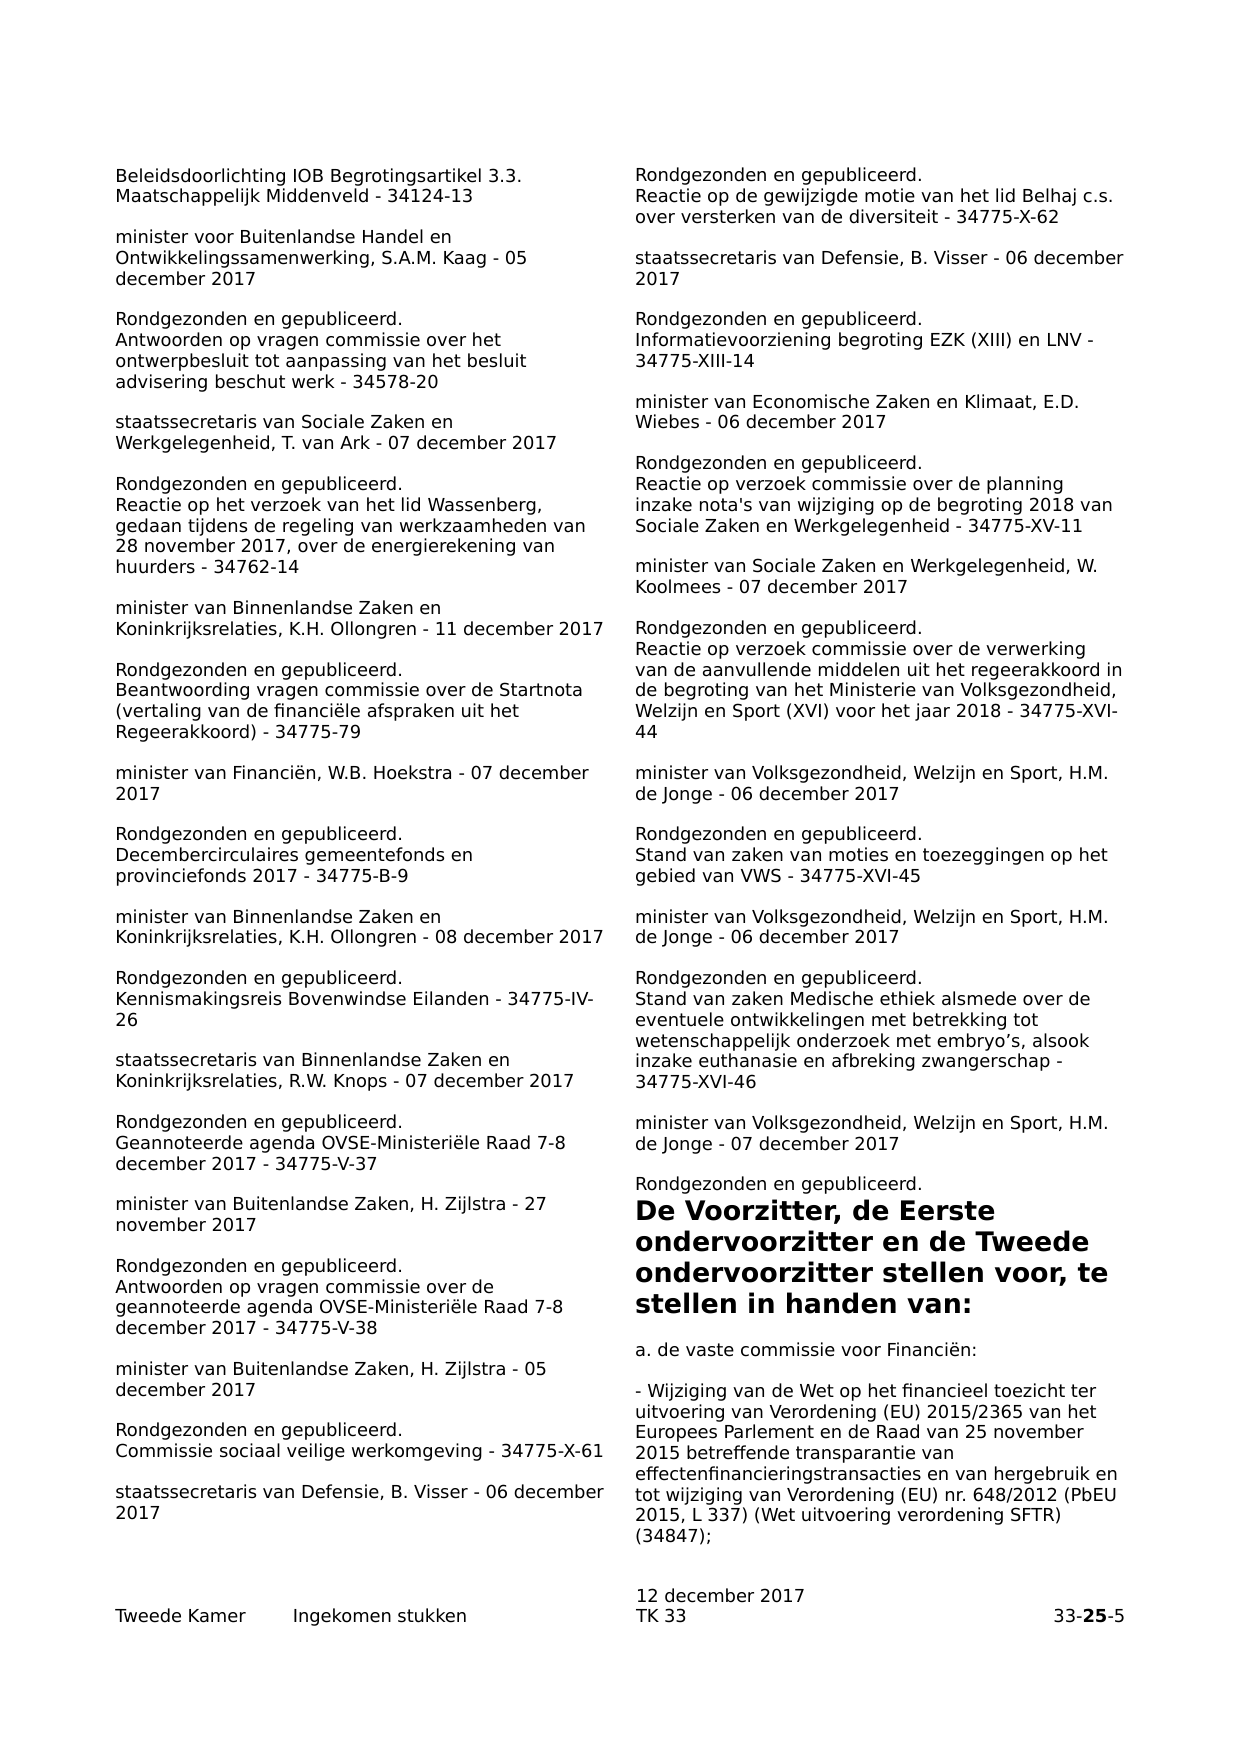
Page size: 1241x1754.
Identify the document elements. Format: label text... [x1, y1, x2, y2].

text Rondgezonden en gepubliceerd. [635, 824, 1125, 845]
text Commissie sociaal veilige werkomgeving - 34775-X-61 [115, 1441, 605, 1462]
text a. de vaste commissie voor Financiën: [635, 1340, 1125, 1361]
text Stand van zaken Medische ethiek alsmede over de eventuele ontwikkelingen met betrekking tot wetenschappelijk onderzoek met embryo’s, alsook inzake euthanasie en afbreking zwangerschap - 34775-XVI-46 [635, 989, 1125, 1093]
text staatssecretaris van Sociale Zaken en Werkgelegenheid, T. van Ark - 07 december 2017 [115, 412, 605, 454]
text Reactie op de gewijzigde motie van het lid Belhaj c.s. over versterken van de diversiteit - 34775-X-62 [635, 186, 1125, 228]
text Rondgezonden en gepubliceerd. [115, 659, 605, 680]
title De Voorzitter, de Eerste ondervoorzitter en de Tweede ondervoorzitter stellen voor, te stellen in handen van: [635, 1195, 1125, 1320]
text Reactie op het verzoek van het lid Wassenberg, gedaan tijdens de regeling van werkzaamheden van 28 november 2017, over de energierekening van huurders - 34762-14 [115, 494, 605, 578]
text Rondgezonden en gepubliceerd. [115, 968, 605, 989]
text Rondgezonden en gepubliceerd. [635, 453, 1125, 474]
text minister van Binnenlandse Zaken en Koninkrijksrelaties, K.H. Ollongren - 08 december 2017 [115, 906, 605, 948]
text Rondgezonden en gepubliceerd. [115, 1256, 605, 1276]
text staatssecretaris van Defensie, B. Visser - 06 december 2017 [635, 248, 1125, 289]
text staatssecretaris van Binnenlandse Zaken en Koninkrijksrelaties, R.W. Knops - 07 december 2017 [115, 1050, 605, 1092]
text Antwoorden op vragen commissie over het ontwerpbesluit tot aanpassing van het besluit advisering beschut werk - 34578-20 [115, 330, 605, 392]
text staatssecretaris van Defensie, B. Visser - 06 december 2017 [115, 1482, 605, 1523]
text minister van Buitenlandse Zaken, H. Zijlstra - 05 december 2017 [115, 1359, 605, 1400]
text Informatievoorziening begroting EZK (XIII) en LNV - 34775-XIII-14 [635, 330, 1125, 372]
text minister van Sociale Zaken en Werkgelegenheid, W. Koolmees - 07 december 2017 [635, 556, 1125, 598]
text Rondgezonden en gepubliceerd. [115, 1420, 605, 1441]
text Stand van zaken van moties en toezeggingen op het gebied van VWS - 34775-XVI-45 [635, 845, 1125, 886]
text minister voor Buitenlandse Handel en Ontwikkelingssamenwerking, S.A.M. Kaag - 05 december 2017 [115, 227, 605, 289]
text Antwoorden op vragen commissie over de geannoteerde agenda OVSE-Ministeriële Raad 7-8 december 2017 - 34775-V-38 [115, 1276, 605, 1339]
text Beantwoording vragen commissie over de Startnota (vertaling van de financiële afspraken uit het Regeerakkoord) - 34775-79 [115, 680, 605, 743]
text minister van Buitenlandse Zaken, H. Zijlstra - 27 november 2017 [115, 1194, 605, 1236]
text Rondgezonden en gepubliceerd. [635, 309, 1125, 330]
text Beleidsdoorlichting IOB Begrotingsartikel 3.3. Maatschappelijk Middenveld - 34124-13 [115, 165, 605, 207]
text Reactie op verzoek commissie over de verwerking van de aanvullende middelen uit het regeerakkoord in de begroting van het Ministerie van Volksgezondheid, Welzijn en Sport (XVI) voor het jaar 2018 - 34775-XVI-44 [635, 638, 1125, 743]
text Rondgezonden en gepubliceerd. [635, 618, 1125, 638]
text Rondgezonden en gepubliceerd. [635, 968, 1125, 989]
text minister van Volksgezondheid, Welzijn en Sport, H.M. de Jonge - 06 december 2017 [635, 763, 1125, 804]
text Rondgezonden en gepubliceerd. [115, 474, 605, 494]
text minister van Economische Zaken en Klimaat, E.D. Wiebes - 06 december 2017 [635, 392, 1125, 433]
text - Wijziging van de Wet op het financieel toezicht ter uitvoering van Verordening (EU) 2015/2365 van het Europees Parlement en de Raad van 25 november 2015 betreffende transparantie van effectenfinancieringstransacties en van hergebruik en tot wijziging van Verordening (EU) nr. 648/2012 (PbEU 2015, L 337) (Wet uitvoering verordening SFTR) (34847); [635, 1381, 1125, 1547]
text Rondgezonden en gepubliceerd. [115, 309, 605, 330]
text minister van Volksgezondheid, Welzijn en Sport, H.M. de Jonge - 07 december 2017 [635, 1113, 1125, 1154]
text minister van Volksgezondheid, Welzijn en Sport, H.M. de Jonge - 06 december 2017 [635, 906, 1125, 948]
text Reactie op verzoek commissie over de planning inzake nota's van wijziging op de begroting 2018 van Sociale Zaken en Werkgelegenheid - 34775-XV-11 [635, 474, 1125, 536]
text Rondgezonden en gepubliceerd. [635, 1174, 1125, 1195]
text Decembercirculaires gemeentefonds en provinciefonds 2017 - 34775-B-9 [115, 845, 605, 886]
text Rondgezonden en gepubliceerd. [115, 1112, 605, 1132]
text Rondgezonden en gepubliceerd. [635, 165, 1125, 186]
text Geannoteerde agenda OVSE-Ministeriële Raad 7-8 december 2017 - 34775-V-37 [115, 1132, 605, 1174]
text minister van Financiën, W.B. Hoekstra - 07 december 2017 [115, 763, 605, 804]
text Kennismakingsreis Bovenwindse Eilanden - 34775-IV-26 [115, 989, 605, 1030]
text minister van Binnenlandse Zaken en Koninkrijksrelaties, K.H. Ollongren - 11 december 2017 [115, 598, 605, 639]
text Rondgezonden en gepubliceerd. [115, 824, 605, 845]
